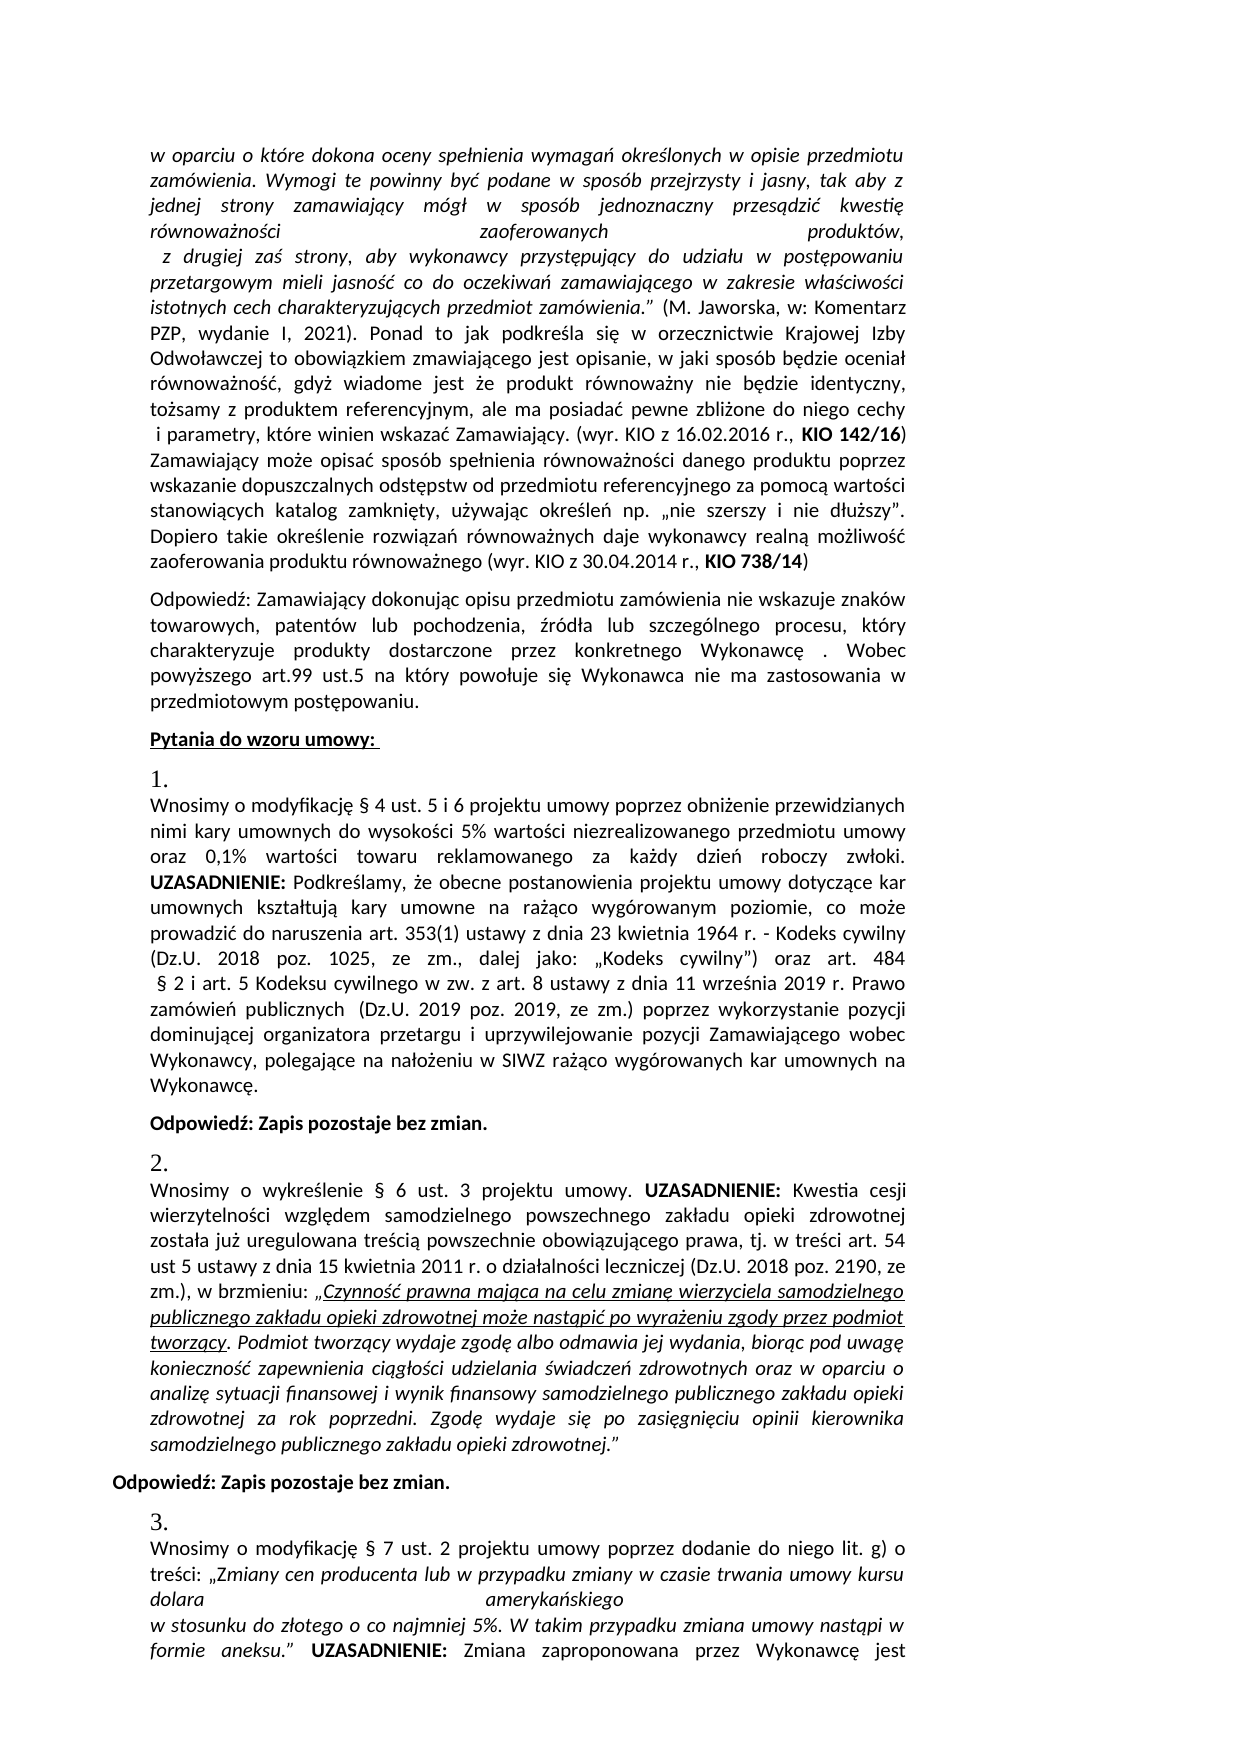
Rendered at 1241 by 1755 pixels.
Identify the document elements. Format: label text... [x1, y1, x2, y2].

text Odpowiedź: Zamawiający dokonując opisu przedmiotu zamówienia nie wskazuje znaków towarowych, patentów lub pochodzenia, źródła lub szczególnego procesu, który charakteryzuje produkty dostarczone przez konkretnego Wykonawcę . Wobec powyższego art.99 ust.5 na który powołuje się Wykonawca nie ma zastosowania w przedmiotowym postępowaniu. [150, 586, 907, 713]
list w oparciu o które dokona oceny spełnienia wymagań określonych w opisie przedmiotu zamówienia. Wymogi te powinny być podane w sposób przejrzysty i jasny, tak aby z jednej strony zamawiający mógł w sposób jednoznaczny przesądzić kwestię równoważności zaoferowanych produktów, z drugiej zaś strony, aby wykonawcy przystępujący do udziału w postępowaniu przetargowym mieli jasność co do oczekiwań zamawiającego w zakresie właściwości istotnych cech charakteryzujących przedmiot zamówienia.” (M. Jaworska, w: Komentarz PZP, wydanie I, 2021). Ponad to jak podkreśla się w orzecznictwie Krajowej Izby Odwoławczej to obowiązkiem zmawiającego jest opisanie, w jaki sposób będzie oceniał równoważność, gdyż wiadome jest że produkt równoważny nie będzie identyczny, tożsamy z produktem referencyjnym, ale ma posiadać pewne zbliżone do niego cechy i parametry, które winien wskazać Zamawiający. (wyr. KIO z 16.02.2016 r., KIO 142/16) Zamawiający może opisać sposób spełnienia równoważności danego produktu poprzez wskazanie dopuszczalnych odstępstw od przedmiotu referencyjnego za pomocą wartości stanowiących katalog zamknięty, używając określeń np. „nie szerszy i nie dłuższy”. Dopiero takie określenie rozwiązań równoważnych daje wykonawcy realną możliwość zaoferowania produktu równoważnego (wyr. KIO z 30.04.2014 r., KIO 738/14) [150, 142, 907, 574]
text Odpowiedź: Zapis pozostaje bez zmian. [150, 1110, 907, 1136]
text Pytania do wzoru umowy: [150, 726, 907, 751]
list Wnosimy o modyfikację § 7 ust. 2 projektu umowy poprzez dodanie do niego lit. g) o treści: „Zmiany cen producenta lub w przypadku zmiany w czasie trwania umowy kursu dolara amerykańskiego w stosunku do złotego o co najmniej 5%. W takim przypadku zmiana umowy nastąpi w formie aneksu.” UZASADNIENIE: Zmiana zaproponowana przez Wykonawcę jest [150, 1507, 907, 1663]
text Odpowiedź: Zapis pozostaje bez zmian. [112, 1469, 907, 1494]
list Wnosimy o modyfikację § 4 ust. 5 i 6 projektu umowy poprzez obniżenie przewidzianych nimi kary umownych do wysokości 5% wartości niezrealizowanego przedmiotu umowy oraz 0,1% wartości towaru reklamowanego za każdy dzień roboczy zwłoki. UZASADNIENIE: Podkreślamy, że obecne postanowienia projektu umowy dotyczące kar umownych kształtują kary umowne na rażąco wygórowanym poziomie, co może prowadzić do naruszenia art. 353(1) ustawy z dnia 23 kwietnia 1964 r. - Kodeks cywilny (Dz.U. 2018 poz. 1025, ze zm., dalej jako: „Kodeks cywilny”) oraz art. 484 § 2 i art. 5 Kodeksu cywilnego w zw. z art. 8 ustawy z dnia 11 września 2019 r. Prawo zamówień publicznych (Dz.U. 2019 poz. 2019, ze zm.) poprzez wykorzystanie pozycji dominującej organizatora przetargu i uprzywilejowanie pozycji Zamawiającego wobec Wykonawcy, polegające na nałożeniu w SIWZ rażąco wygórowanych kar umownych na Wykonawcę. [150, 764, 907, 1098]
list Wnosimy o wykreślenie § 6 ust. 3 projektu umowy. UZASADNIENIE: Kwestia cesji wierzytelności względem samodzielnego powszechnego zakładu opieki zdrowotnej została już uregulowana treścią powszechnie obowiązującego prawa, tj. w treści art. 54 ust 5 ustawy z dnia 15 kwietnia 2011 r. o działalności leczniczej (Dz.U. 2018 poz. 2190, ze zm.), w brzmieniu: „Czynność prawna mająca na celu zmianę wierzyciela samodzielnego publicznego zakładu opieki zdrowotnej może nastąpić po wyrażeniu zgody przez podmiot tworzący. Podmiot tworzący wydaje zgodę albo odmawia jej wydania, biorąc pod uwagę konieczność zapewnienia ciągłości udzielania świadczeń zdrowotnych oraz w oparciu o analizę sytuacji finansowej i wynik finansowy samodzielnego publicznego zakładu opieki zdrowotnej za rok poprzedni. Zgodę wydaje się po zasięgnięciu opinii kierownika samodzielnego publicznego zakładu opieki zdrowotnej.” [150, 1148, 907, 1456]
